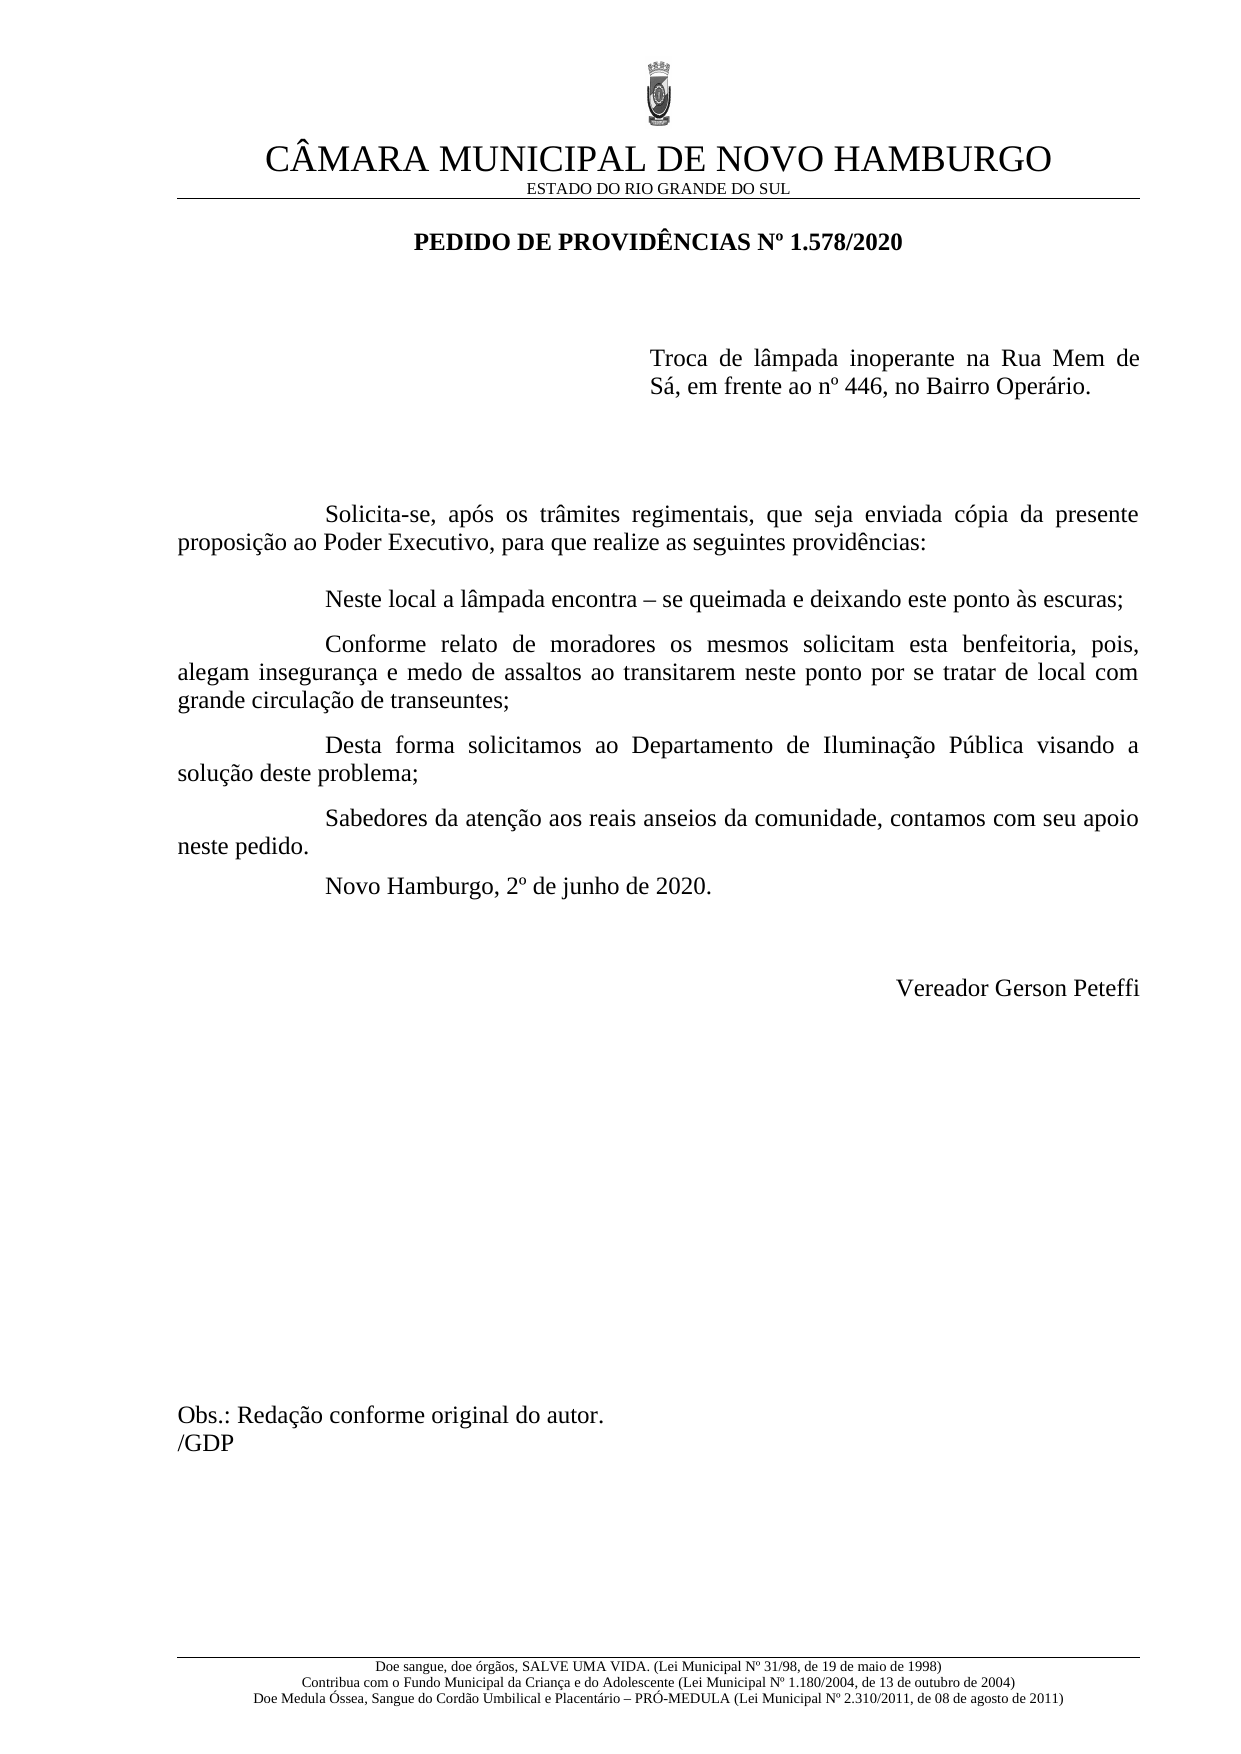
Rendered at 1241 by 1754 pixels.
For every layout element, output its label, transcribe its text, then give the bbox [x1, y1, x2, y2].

text PEDIDO DE PROVIDÊNCIAS Nº 1.578/2020 [177, 228, 1140, 256]
text Sabedores da atenção aos reais anseios da comunidade, contamos com seu apoio neste pedido. [177, 804, 1140, 860]
text Obs.: Redação conforme original do autor. [177, 1402, 1140, 1429]
text Conforme relato de moradores os mesmos solicitam esta benfeitoria, pois, alegam insegurança e medo de assaltos ao transitarem neste ponto por se tratar de local com grande circulação de transeuntes; [177, 631, 1140, 714]
text Vereador Gerson Peteffi [177, 974, 1140, 1002]
text Neste local a lâmpada encontra – se queimada e deixando este ponto às escuras; [177, 585, 1140, 613]
text Novo Hamburgo, 2º de junho de 2020. [177, 872, 1140, 899]
text Troca de lâmpada inoperante na Rua Mem de Sá, em frente ao nº 446, no Bairro Operário. [649, 344, 1140, 400]
text Desta forma solicitamos ao Departamento de Iluminação Pública visando a solução deste problema; [177, 731, 1140, 787]
text /GDP [177, 1429, 1140, 1457]
text Solicita-se, após os trâmites regimentais, que seja enviada cópia da presente proposição ao Poder Executivo, para que realize as seguintes providências: [177, 500, 1140, 556]
